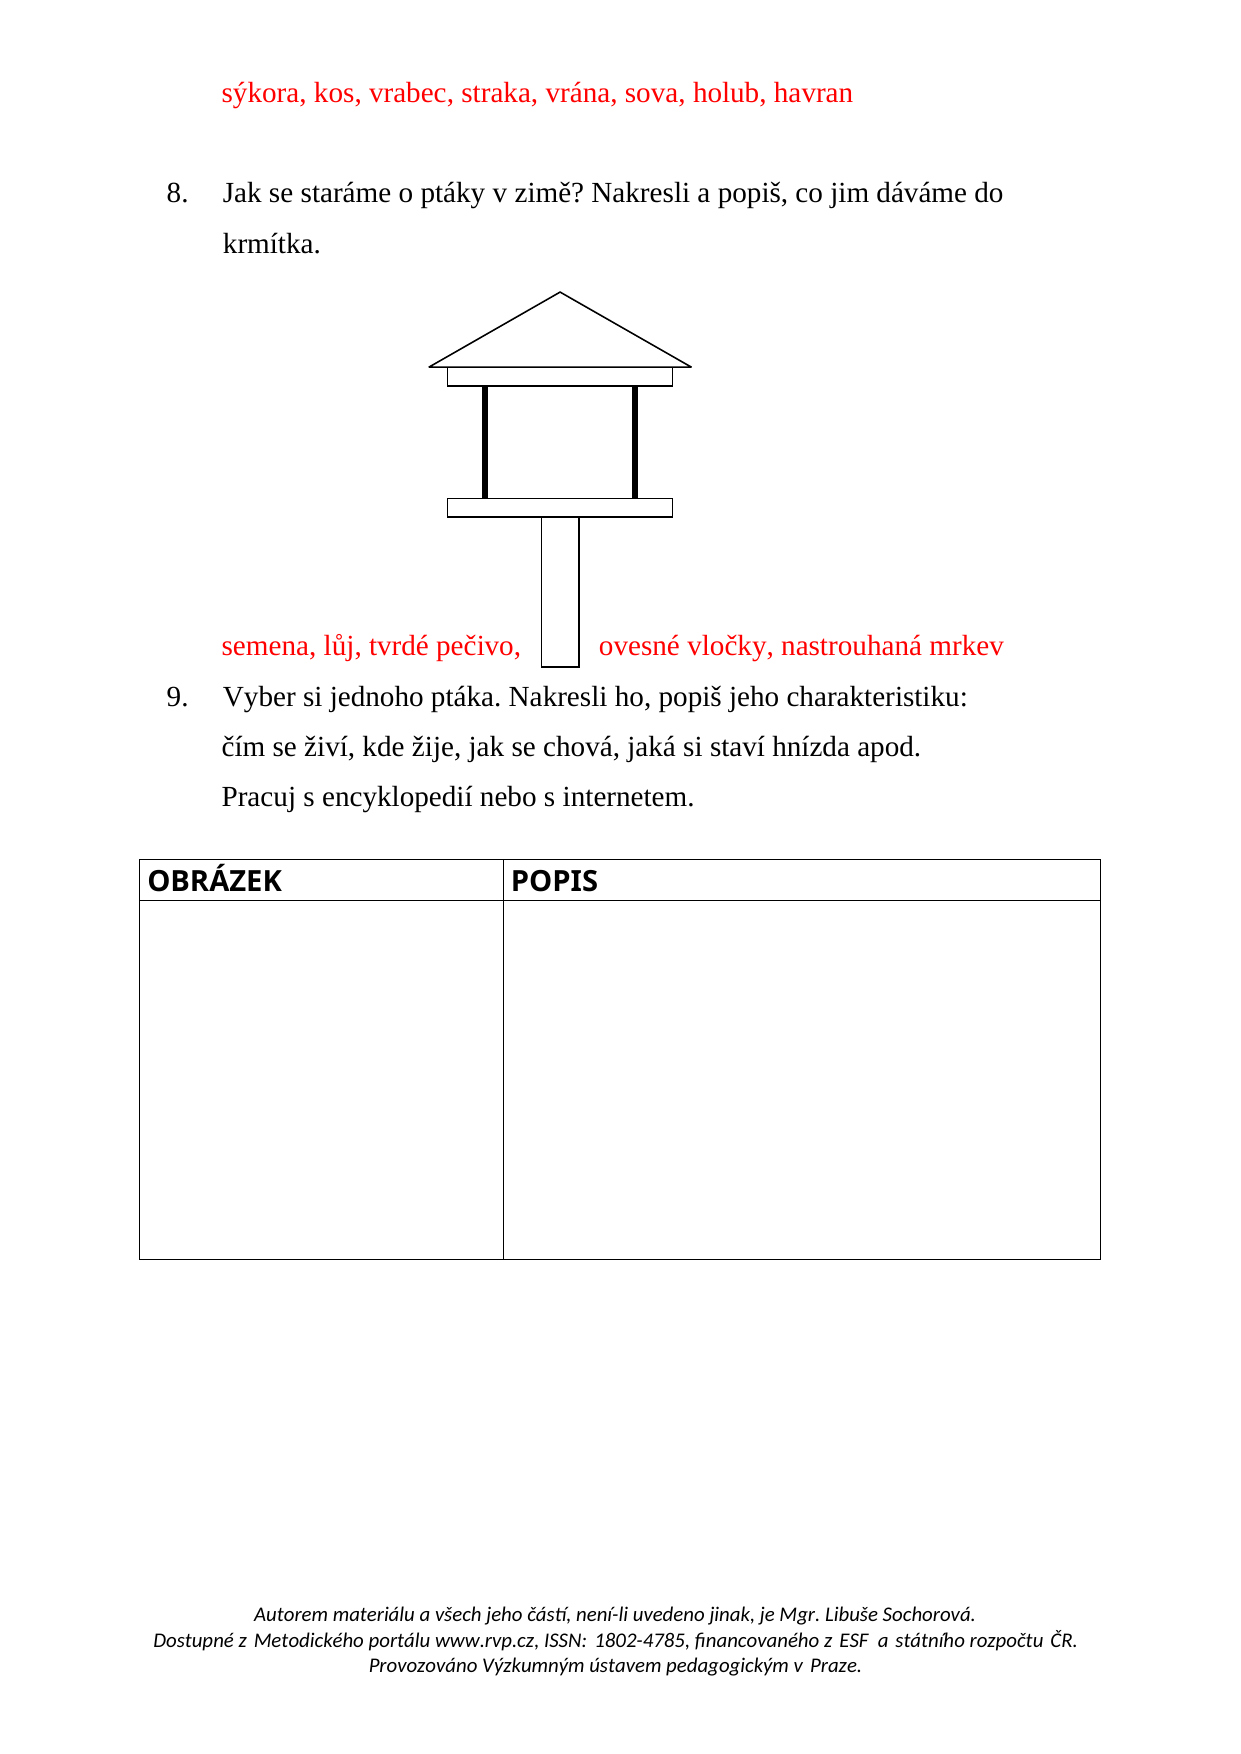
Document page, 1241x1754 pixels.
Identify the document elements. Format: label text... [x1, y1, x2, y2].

table_cell [140, 901, 503, 1259]
text čím se živí, kde žije, jak se chová, jaká si staví hnízda apod. [148, 729, 1093, 762]
table_header OBRÁZEK [140, 860, 503, 900]
text sýkora, kos, vrabec, straka, vrána, sova, holub, havran [166, 75, 1093, 108]
list Jak se staráme o ptáky v zimě? Nakresli a popiš, co jim dáváme do krmítka. [166, 176, 1093, 259]
list Vyber si jednoho ptáka. Nakresli ho, popiš jeho charakteristiku: [166, 679, 1093, 712]
table_header POPIS [504, 860, 1100, 900]
text ovesné vločky, nastrouhaná mrkev [580, 628, 1093, 662]
text semena, lůj, tvrdé pečivo, [166, 628, 541, 662]
table_cell [504, 901, 1100, 1259]
text Pracuj s encyklopedií nebo s internetem. [148, 779, 1093, 813]
